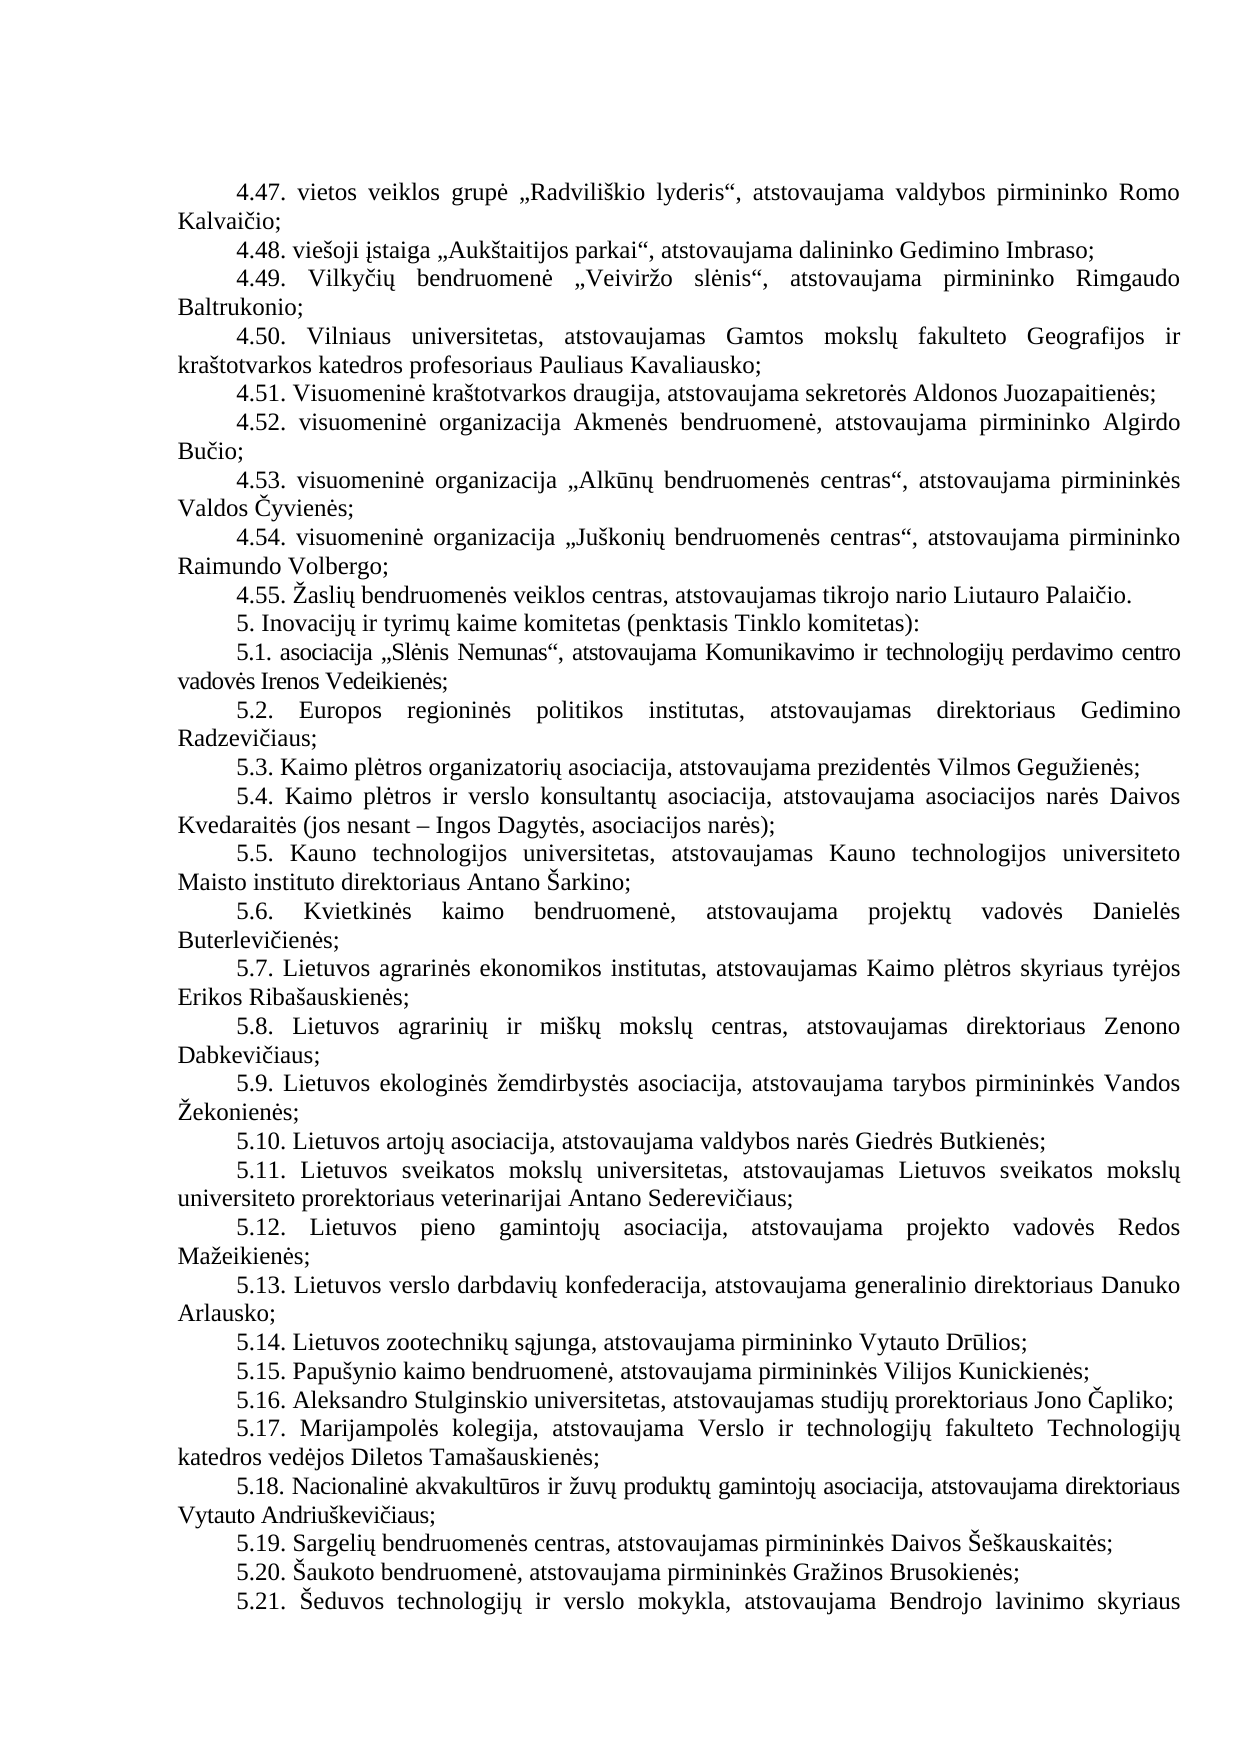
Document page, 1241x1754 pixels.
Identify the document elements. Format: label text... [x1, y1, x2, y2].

text 5. Inovacijų ir tyrimų kaime komitetas (penktasis Tinklo komitetas): [177, 608, 1181, 637]
text 5.7. Lietuvos agrarinės ekonomikos institutas, atstovaujamas Kaimo plėtros skyriaus tyrėjos Erikos Ribašauskienės; [177, 953, 1181, 1011]
text 5.6. Kvietkinės kaimo bendruomenė, atstovaujama projektų vadovės Danielės Buterlevičienės; [177, 896, 1181, 953]
text 5.16. Aleksandro Stulginskio universitetas, atstovaujamas studijų prorektoriaus Jono Čapliko; [177, 1385, 1181, 1413]
text 5.3. Kaimo plėtros organizatorių asociacija, atstovaujama prezidentės Vilmos Gegužienės; [177, 752, 1181, 781]
text 5.10. Lietuvos artojų asociacija, atstovaujama valdybos narės Giedrės Butkienės; [177, 1126, 1181, 1155]
text 5.21. Šeduvos technologijų ir verslo mokykla, atstovaujama Bendrojo lavinimo skyriaus [177, 1586, 1181, 1615]
text 4.50. Vilniaus universitetas, atstovaujamas Gamtos mokslų fakulteto Geografijos ir kraštotvarkos katedros profesoriaus Pauliaus Kavaliausko; [177, 321, 1181, 378]
text 5.20. Šaukoto bendruomenė, atstovaujama pirmininkės Gražinos Brusokienės; [177, 1557, 1181, 1586]
text 5.4. Kaimo plėtros ir verslo konsultantų asociacija, atstovaujama asociacijos narės Daivos Kvedaraitės (jos nesant – Ingos Dagytės, asociacijos narės); [177, 781, 1181, 838]
text 4.52. visuomeninė organizacija Akmenės bendruomenė, atstovaujama pirmininko Algirdo Bučio; [177, 407, 1181, 465]
text 4.55. Žaslių bendruomenės veiklos centras, atstovaujamas tikrojo nario Liutauro Palaičio. [177, 580, 1181, 608]
text 5.8. Lietuvos agrarinių ir miškų mokslų centras, atstovaujamas direktoriaus Zenono Dabkevičiaus; [177, 1011, 1181, 1068]
text 5.9. Lietuvos ekologinės žemdirbystės asociacija, atstovaujama tarybos pirmininkės Vandos Žekonienės; [177, 1068, 1181, 1126]
text 5.5. Kauno technologijos universitetas, atstovaujamas Kauno technologijos universiteto Maisto instituto direktoriaus Antano Šarkino; [177, 838, 1181, 896]
text 5.18. Nacionalinė akvakultūros ir žuvų produktų gamintojų asociacija, atstovaujama direktoriaus Vytauto Andriuškevičiaus; [177, 1471, 1181, 1528]
text 5.12. Lietuvos pieno gamintojų asociacija, atstovaujama projekto vadovės Redos Mažeikienės; [177, 1212, 1181, 1270]
text 5.1. asociacija „Slėnis Nemunas“, atstovaujama Komunikavimo ir technologijų perdavimo centro vadovės Irenos Vedeikienės; [177, 637, 1181, 695]
text 5.11. Lietuvos sveikatos mokslų universitetas, atstovaujamas Lietuvos sveikatos mokslų universiteto prorektoriaus veterinarijai Antano Sederevičiaus; [177, 1155, 1181, 1212]
text 4.47. vietos veiklos grupė „Radviliškio lyderis“, atstovaujama valdybos pirmininko Romo Kalvaičio; [177, 177, 1181, 235]
text 5.19. Sargelių bendruomenės centras, atstovaujamas pirmininkės Daivos Šeškauskaitės; [177, 1528, 1181, 1557]
text 5.14. Lietuvos zootechnikų sąjunga, atstovaujama pirmininko Vytauto Drūlios; [177, 1327, 1181, 1356]
text 4.53. visuomeninė organizacija „Alkūnų bendruomenės centras“, atstovaujama pirmininkės Valdos Čyvienės; [177, 465, 1181, 522]
text 5.15. Papušynio kaimo bendruomenė, atstovaujama pirmininkės Vilijos Kunickienės; [177, 1356, 1181, 1385]
text 5.17. Marijampolės kolegija, atstovaujama Verslo ir technologijų fakulteto Technologijų katedros vedėjos Diletos Tamašauskienės; [177, 1413, 1181, 1471]
text 4.54. visuomeninė organizacija „Juškonių bendruomenės centras“, atstovaujama pirmininko Raimundo Volbergo; [177, 522, 1181, 580]
text 4.51. Visuomeninė kraštotvarkos draugija, atstovaujama sekretorės Aldonos Juozapaitienės; [177, 378, 1181, 407]
text 5.13. Lietuvos verslo darbdavių konfederacija, atstovaujama generalinio direktoriaus Danuko Arlausko; [177, 1270, 1181, 1327]
text 5.2. Europos regioninės politikos institutas, atstovaujamas direktoriaus Gedimino Radzevičiaus; [177, 695, 1181, 752]
text 4.48. viešoji įstaiga „Aukštaitijos parkai“, atstovaujama dalininko Gedimino Imbraso; [177, 235, 1181, 263]
text 4.49. Vilkyčių bendruomenė „Veiviržo slėnis“, atstovaujama pirmininko Rimgaudo Baltrukonio; [177, 263, 1181, 321]
